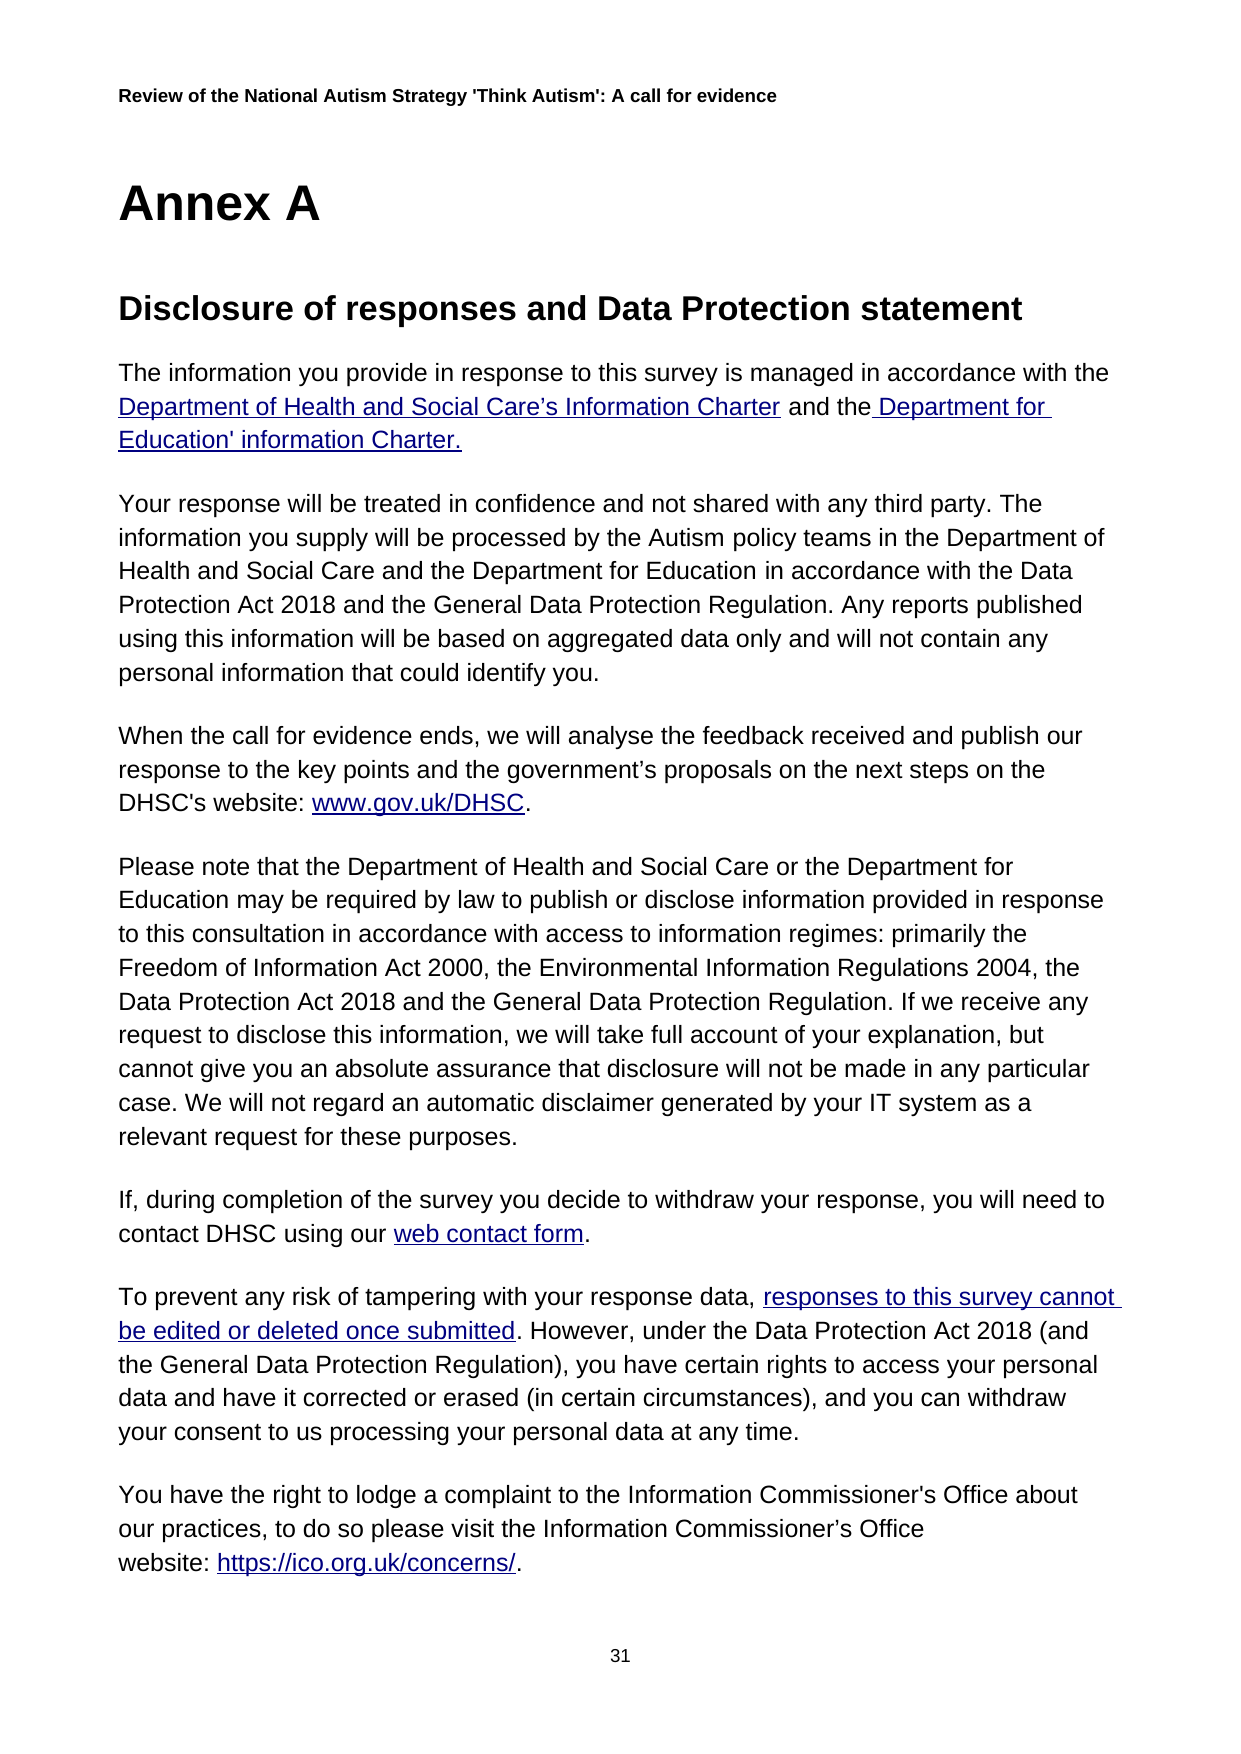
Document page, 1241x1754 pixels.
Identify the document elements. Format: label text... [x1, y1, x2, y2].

subtitle Disclosure of responses and Data Protection statement [118, 287, 1122, 329]
text You have the right to lodge a complaint to the Information Commissioner's Office about our practices, to do so please visit the Information Commissioner’s Office website: https://ico.org.uk/concerns/. [118, 1477, 1122, 1578]
text To prevent any risk of tampering with your response data, responses to this survey cannot be edited or deleted once submitted. However, under the Data Protection Act 2018 (and the General Data Protection Regulation), you have certain rights to access your personal data and have it corrected or erased (in certain circumstances), and you can withdraw your consent to us processing your personal data at any time. [118, 1278, 1122, 1447]
subtitle Annex A [118, 171, 1122, 232]
text Your response will be treated in confidence and not shared with any third party. The information you supply will be processed by the Autism policy teams in the Department of Health and Social Care and the Department for Education in accordance with the Data Protection Act 2018 and the General Data Protection Regulation. Any reports published using this information will be based on aggregated data only and will not contain any personal information that could identify you. [118, 485, 1122, 688]
text Please note that the Department of Health and Social Care or the Department for Education may be required by law to publish or disclose information provided in response to this consultation in accordance with access to information regimes: primarily the Freedom of Information Act 2000, the Environmental Information Regulations 2004, the Data Protection Act 2018 and the General Data Protection Regulation. If we receive any request to disclose this information, we will take full account of your explanation, but cannot give you an absolute assurance that disclosure will not be made in any particular case. We will not regard an automatic disclaimer generated by your IT system as a relevant request for these purposes. [118, 848, 1122, 1152]
text If, during completion of the survey you decide to withdraw your response, you will need to contact DHSC using our web contact form. [118, 1181, 1122, 1249]
text When the call for evidence ends, we will analyse the feedback received and publish our response to the key points and the government’s proposals on the next steps on the DHSC's website: www.gov.uk/DHSC. [118, 717, 1122, 818]
text The information you provide in response to this survey is managed in accordance with the Department of Health and Social Care’s Information Charter and the Department for Education' information Charter. [118, 354, 1122, 456]
